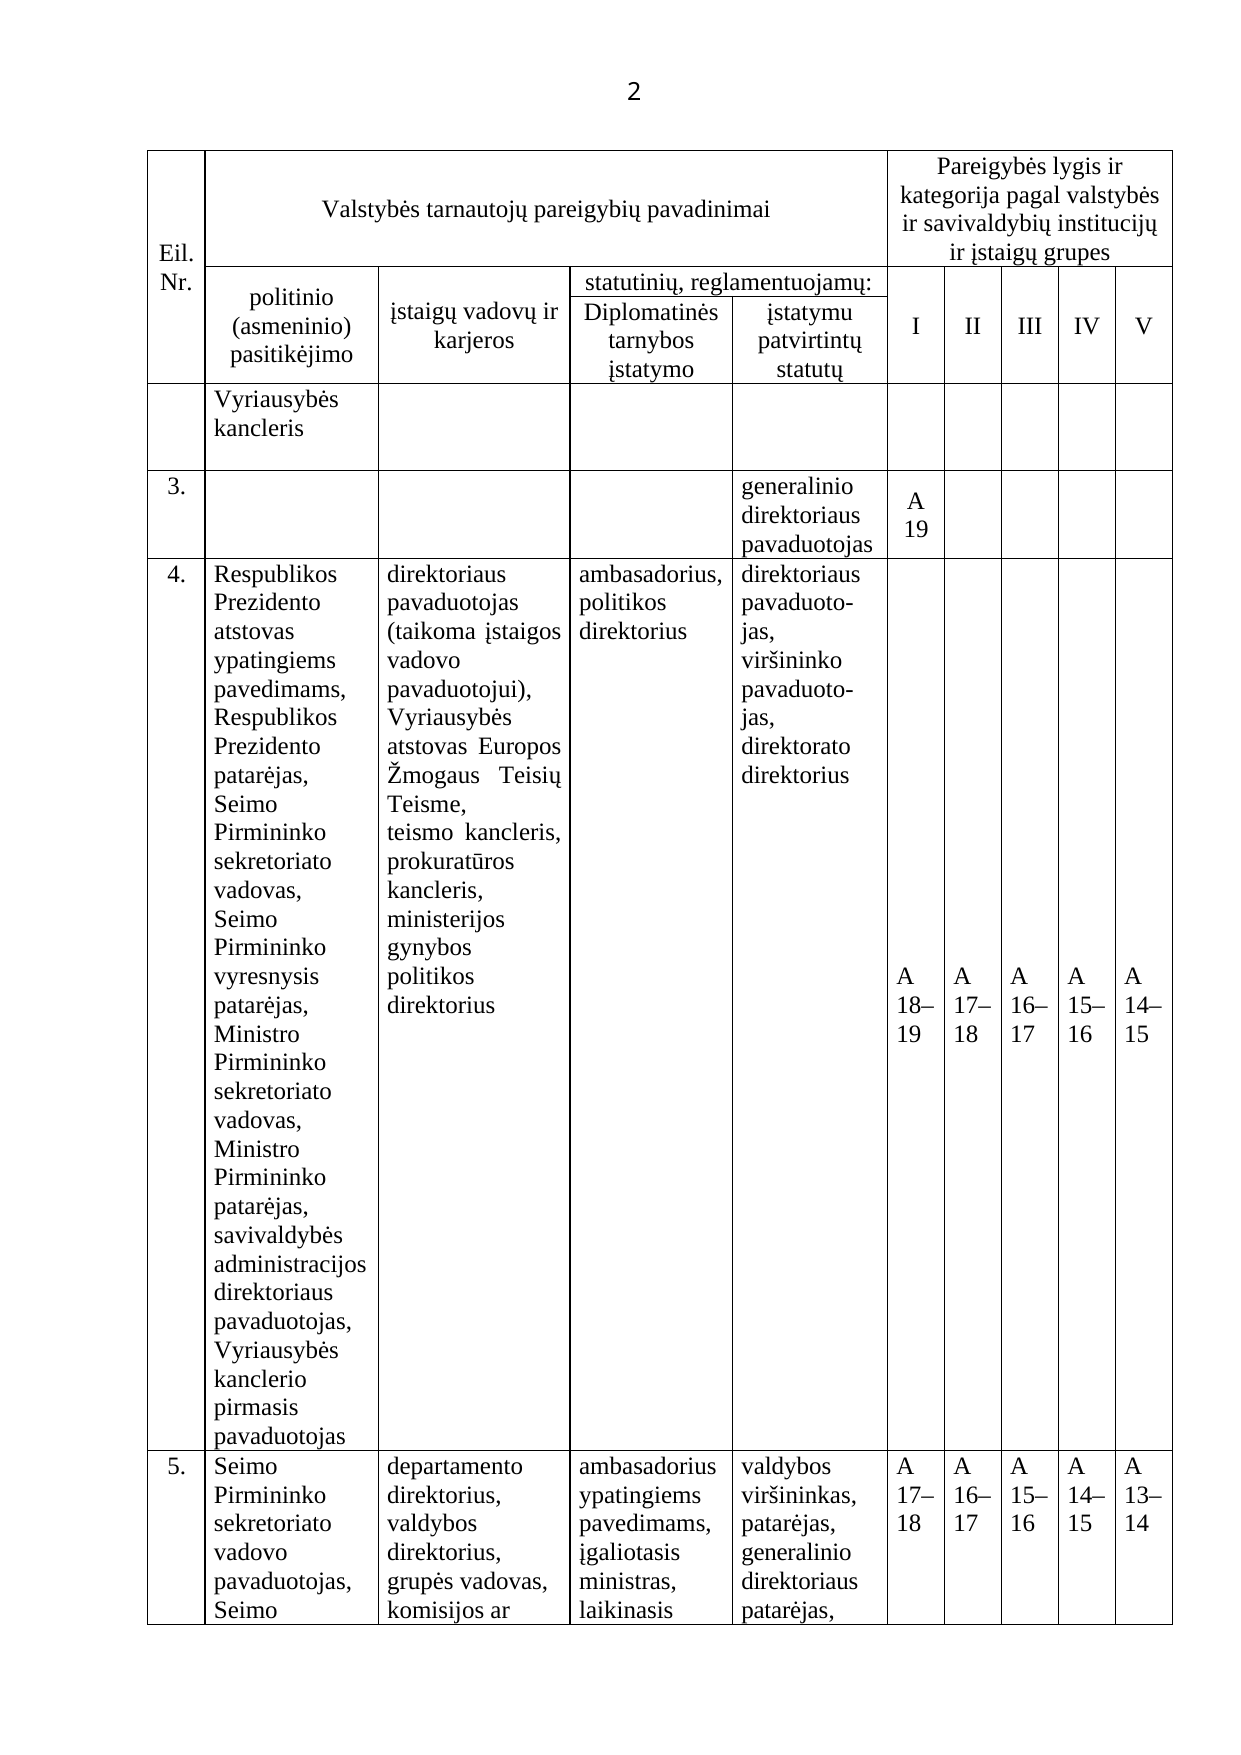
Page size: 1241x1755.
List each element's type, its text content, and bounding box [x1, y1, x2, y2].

table_cell I [888, 267, 944, 383]
table_cell A 15–16 [1059, 559, 1115, 1450]
table_cell valdybos viršininkas, patarėjas, generalinio direktoriaus patarėjas, [733, 1451, 887, 1623]
table_cell įstatymu patvirtintų statutų [733, 297, 887, 383]
table_cell departamento direktorius, valdybos direktorius, grupės vadovas, komisijos ar [379, 1451, 569, 1623]
table_cell [571, 384, 732, 470]
table_cell [1002, 384, 1058, 470]
table_header Pareigybės lygis ir kategorija pagal valstybės ir savivaldybių institucijų ir įstaigų grupes [888, 151, 1172, 266]
table_cell [945, 384, 1001, 470]
table_cell A 18–19 [888, 559, 944, 1450]
table_cell Seimo Pirmininko sekretoriato vadovo pavaduotojas, Seimo [206, 1451, 378, 1623]
table_cell Diplomatinės tarnybos įstatymo [571, 297, 732, 383]
table_cell A 16–17 [945, 1451, 1001, 1623]
table_cell Vyriausybės kancleris [206, 384, 378, 470]
table_header Eil. Nr. [148, 151, 204, 383]
table_cell [888, 384, 944, 470]
table_cell ambasadorius, politikos direktorius [571, 559, 732, 1450]
table_cell 4. [148, 559, 204, 1450]
table_cell A 17–18 [945, 559, 1001, 1450]
table_cell direktoriaus pavaduotojas (taikoma įstaigos vadovo pavaduotojui), Vyriausybės atstovas Europos Žmogaus Teisių Teisme, teismo kancleris, prokuratūros kancleris, ministerijos gynybos politikos direktorius [379, 559, 569, 1450]
table_cell [945, 471, 1001, 558]
table_cell [206, 471, 378, 558]
table_cell [379, 471, 569, 558]
table_cell [1059, 384, 1115, 470]
table_cell A 19 [888, 471, 944, 558]
table_cell [1116, 471, 1172, 558]
table_cell įstaigų vadovų ir karjeros [379, 267, 569, 383]
table_cell politinio (asmeninio) pasitikėjimo [206, 267, 378, 383]
table_cell A 14–15 [1059, 1451, 1115, 1623]
table_cell [148, 384, 204, 470]
table_cell 3. [148, 471, 204, 558]
table_cell [1002, 471, 1058, 558]
table_cell [1059, 471, 1115, 558]
table_header Valstybės tarnautojų pareigybių pavadinimai [206, 151, 887, 266]
table_cell A 16–17 [1002, 559, 1058, 1450]
table_cell [733, 384, 887, 470]
table_cell [571, 471, 732, 558]
table_cell V [1116, 267, 1172, 383]
table_cell [1116, 384, 1172, 470]
table_cell direktoriaus pavaduoto-jas, viršininko pavaduoto-jas, direktorato direktorius [733, 559, 887, 1450]
table_cell A 13–14 [1116, 1451, 1172, 1623]
table_cell [379, 384, 569, 470]
table_cell 5. [148, 1451, 204, 1623]
table_cell III [1002, 267, 1058, 383]
table_cell Respublikos Prezidento atstovas ypatingiems pavedimams, Respublikos Prezidento patarėjas, Seimo Pirmininko sekretoriato vadovas, Seimo Pirmininko vyresnysis patarėjas, Ministro Pirmininko sekretoriato vadovas, Ministro Pirmininko patarėjas, savivaldybės administracijos direktoriaus pavaduotojas, Vyriausybės kanclerio pirmasis pavaduotojas [206, 559, 378, 1450]
table_cell A 14–15 [1116, 559, 1172, 1450]
table_cell generalinio direktoriaus pavaduotojas [733, 471, 887, 558]
table_cell A 17–18 [888, 1451, 944, 1623]
table_cell ambasadorius ypatingiems pavedimams, įgaliotasis ministras, laikinasis [571, 1451, 732, 1623]
table_cell II [945, 267, 1001, 383]
table_cell statutinių, reglamentuojamų: [571, 267, 887, 296]
table_cell IV [1059, 267, 1115, 383]
table_cell A 15–16 [1002, 1451, 1058, 1623]
